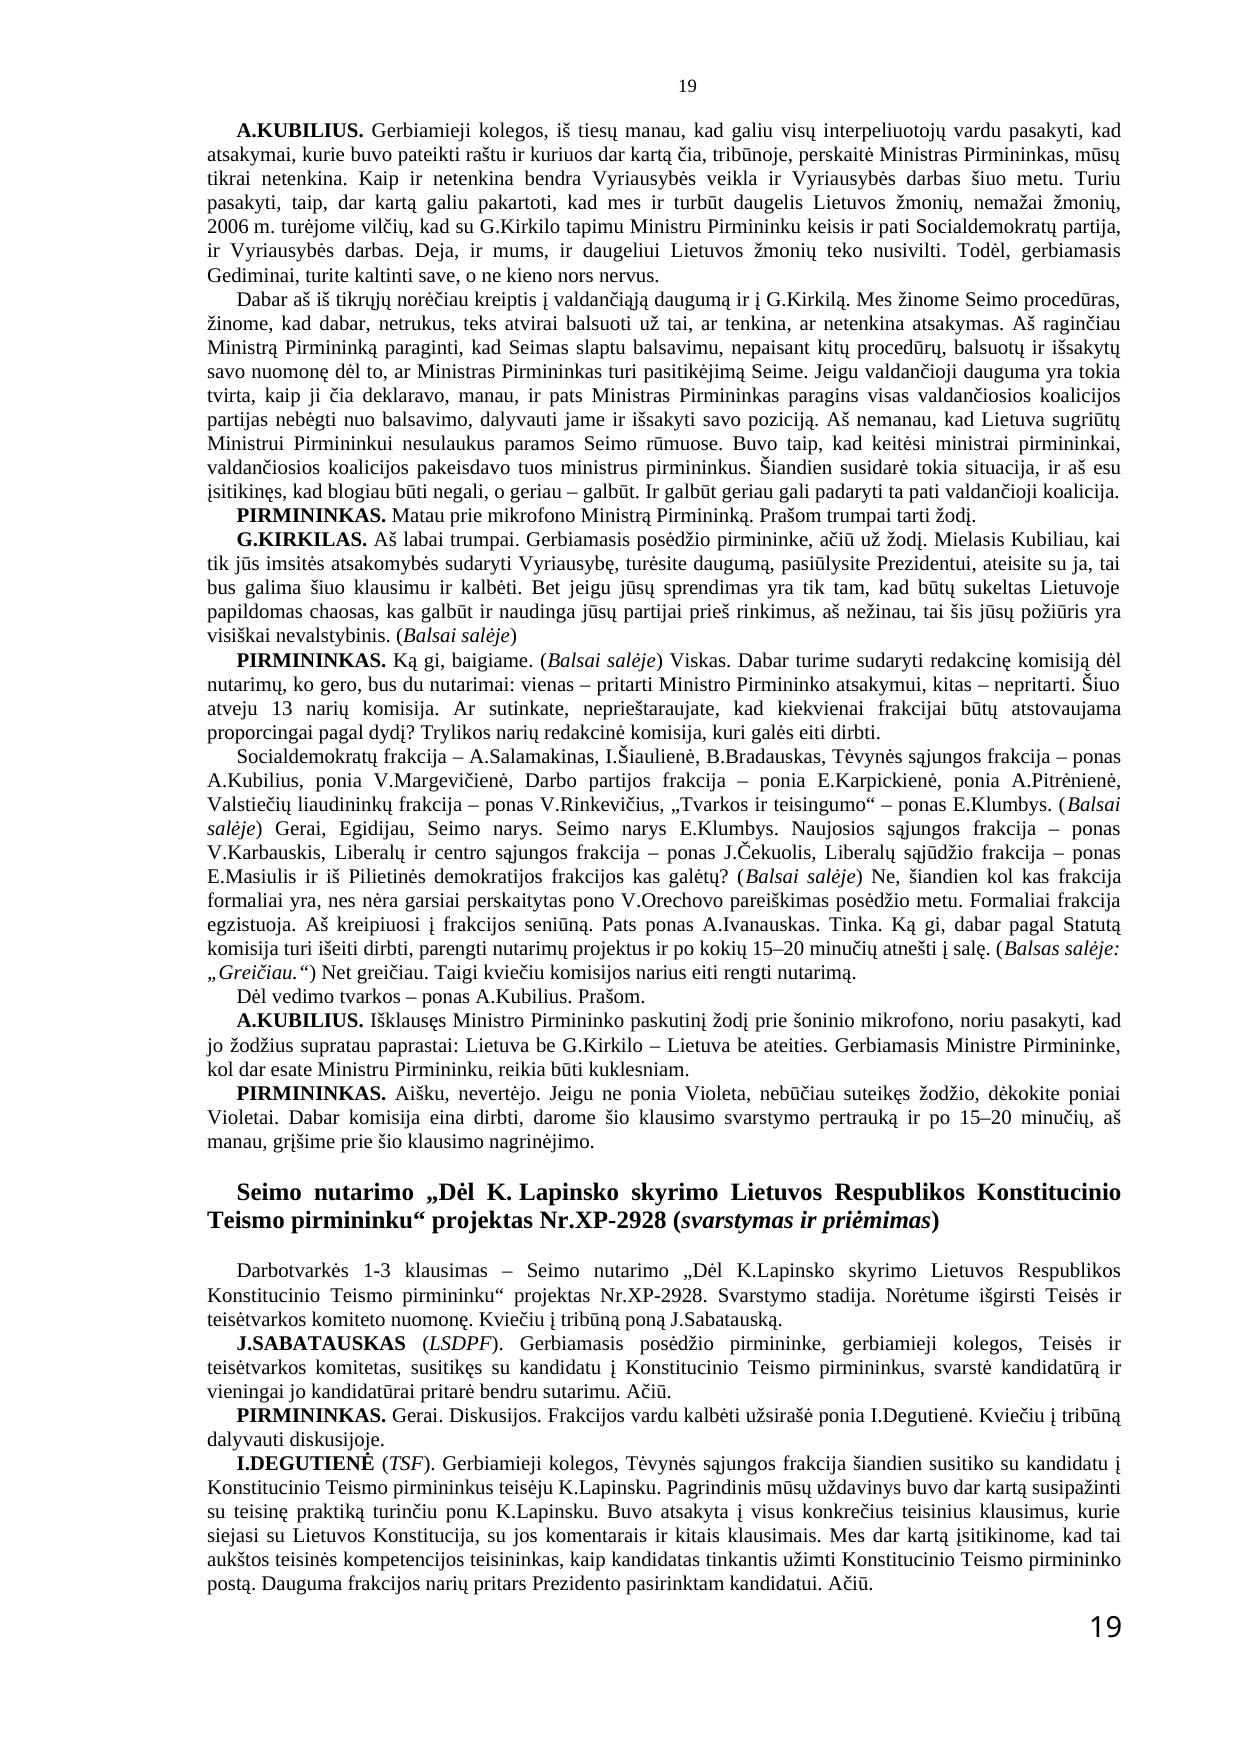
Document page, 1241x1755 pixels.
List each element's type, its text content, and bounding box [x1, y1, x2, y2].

text PIRMININKAS. Matau prie mikrofono Ministrą Pirmininką. Prašom trumpai tarti žodį. [207, 503, 1122, 527]
text Dabar aš iš tikrųjų norėčiau kreiptis į valdančiąją daugumą ir į G.Kirkilą. Mes žinome Seimo procedūras, žinome, kad dabar, netrukus, teks atvirai balsuoti už tai, ar tenkina, ar netenkina atsakymas. Aš raginčiau Ministrą Pirmininką paraginti, kad Seimas slaptu balsavimu, nepaisant kitų procedūrų, balsuotų ir išsakytų savo nuomonę dėl to, ar Ministras Pirmininkas turi pasitikėjimą Seime. Jeigu valdančioji dauguma yra tokia tvirta, kaip ji čia deklaravo, manau, ir pats Ministras Pirmininkas paragins visas valdančiosios koalicijos partijas nebėgti nuo balsavimo, dalyvauti jame ir išsakyti savo poziciją. Aš nemanau, kad Lietuva sugriūtų Ministrui Pirmininkui nesulaukus paramos Seimo rūmuose. Buvo taip, kad keitėsi ministrai pirmininkai, valdančiosios koalicijos pakeisdavo tuos ministrus pirmininkus. Šiandien susidarė tokia situacija, ir aš esu įsitikinęs, kad blogiau būti negali, o geriau – galbūt. Ir galbūt geriau gali padaryti ta pati valdančioji koalicija. [207, 287, 1122, 503]
text PIRMININKAS. Gerai. Diskusijos. Frakcijos vardu kalbėti užsirašė ponia I.Degutienė. Kviečiu į tribūną dalyvauti diskusijoje. [207, 1403, 1122, 1451]
text G.KIRKILAS. Aš labai trumpai. Gerbiamasis posėdžio pirmininke, ačiū už žodį. Mielasis Kubiliau, kai tik jūs imsitės atsakomybės sudaryti Vyriausybę, turėsite daugumą, pasiūlysite Prezidentui, ateisite su ja, tai bus galima šiuo klausimu ir kalbėti. Bet jeigu jūsų sprendimas yra tik tam, kad būtų sukeltas Lietuvoje papildomas chaosas, kas galbūt ir naudinga jūsų partijai prieš rinkimus, aš nežinau, tai šis jūsų požiūris yra visiškai nevalstybinis. (Balsai salėje) [207, 527, 1122, 647]
text Dėl vedimo tvarkos – ponas A.Kubilius. Prašom. [207, 984, 1122, 1008]
text J.SABATAUSKAS (LSDPF). Gerbiamasis posėdžio pirmininke, gerbiamieji kolegos, Teisės ir teisėtvarkos komitetas, susitikęs su kandidatu į Konstitucinio Teismo pirmininkus, svarstė kandidatūrą ir vieningai jo kandidatūrai pritarė bendru sutarimu. Ačiū. [207, 1331, 1122, 1403]
text A.KUBILIUS. Gerbiamieji kolegos, iš tiesų manau, kad galiu visų interpeliuotojų vardu pasakyti, kad atsakymai, kurie buvo pateikti raštu ir kuriuos dar kartą čia, tribūnoje, perskaitė Ministras Pirmininkas, mūsų tikrai netenkina. Kaip ir netenkina bendra Vyriausybės veikla ir Vyriausybės darbas šiuo metu. Turiu pasakyti, taip, dar kartą galiu pakartoti, kad mes ir turbūt daugelis Lietuvos žmonių, nemažai žmonių, 2006 m. turėjome vilčių, kad su G.Kirkilo tapimu Ministru Pirmininku keisis ir pati Socialdemokratų partija, ir Vyriausybės darbas. Deja, ir mums, ir daugeliui Lietuvos žmonių teko nusivilti. Todėl, gerbiamasis Gediminai, turite kaltinti save, o ne kieno nors nervus. [207, 118, 1122, 287]
text PIRMININKAS. Aišku, nevertėjo. Jeigu ne ponia Violeta, nebūčiau suteikęs žodžio, dėkokite poniai Violetai. Dabar komisija eina dirbti, darome šio klausimo svarstymo pertrauką ir po 15–20 minučių, aš manau, grįšime prie šio klausimo nagrinėjimo. [207, 1081, 1122, 1153]
text A.KUBILIUS. Išklausęs Ministro Pirmininko paskutinį žodį prie šoninio mikrofono, noriu pasakyti, kad jo žodžius supratau paprastai: Lietuva be G.Kirkilo – Lietuva be ateities. Gerbiamasis Ministre Pirmininke, kol dar esate Ministru Pirmininku, reikia būti kuklesniam. [207, 1008, 1122, 1081]
text Seimo nutarimo „Dėl K. Lapinsko skyrimo Lietuvos Respublikos Konstitucinio Teismo pirmininku“ projektas Nr.XP-2928 (svarstymas ir priėmimas) [207, 1177, 1122, 1234]
text Socialdemokratų frakcija – A.Salamakinas, I.Šiaulienė, B.Bradauskas, Tėvynės sąjungos frakcija – ponas A.Kubilius, ponia V.Margevičienė, Darbo partijos frakcija – ponia E.Karpickienė, ponia A.Pitrėnienė, Valstiečių liaudininkų frakcija – ponas V.Rinkevičius, „Tvarkos ir teisingumo“ – ponas E.Klumbys. (Balsai salėje) Gerai, Egidijau, Seimo narys. Seimo narys E.Klumbys. Naujosios sąjungos frakcija – ponas V.Karbauskis, Liberalų ir centro sąjungos frakcija – ponas J.Čekuolis, Liberalų sąjūdžio frakcija – ponas E.Masiulis ir iš Pilietinės demokratijos frakcijos kas galėtų? (Balsai salėje) Ne, šiandien kol kas frakcija formaliai yra, nes nėra garsiai perskaitytas pono V.Orechovo pareiškimas posėdžio metu. Formaliai frakcija egzistuoja. Aš kreipiuosi į frakcijos seniūną. Pats ponas A.Ivanauskas. Tinka. Ką gi, dabar pagal Statutą komisija turi išeiti dirbti, parengti nutarimų projektus ir po kokių 15–20 minučių atnešti į salę. (Balsas salėje: „Greičiau.“) Net greičiau. Taigi kviečiu komisijos narius eiti rengti nutarimą. [207, 744, 1122, 984]
text I.DEGUTIENĖ (TSF). Gerbiamieji kolegos, Tėvynės sąjungos frakcija šiandien susitiko su kandidatu į Konstitucinio Teismo pirmininkus teisėju K.Lapinsku. Pagrindinis mūsų uždavinys buvo dar kartą susipažinti su teisinę praktiką turinčiu ponu K.Lapinsku. Buvo atsakyta į visus konkrečius teisinius klausimus, kurie siejasi su Lietuvos Konstitucija, su jos komentarais ir kitais klausimais. Mes dar kartą įsitikinome, kad tai aukštos teisinės kompetencijos teisininkas, kaip kandidatas tinkantis užimti Konstitucinio Teismo pirmininko postą. Dauguma frakcijos narių pritars Prezidento pasirinktam kandidatui. Ačiū. [207, 1451, 1122, 1595]
text Darbotvarkės 1-3 klausimas – Seimo nutarimo „Dėl K.Lapinsko skyrimo Lietuvos Respublikos Konstitucinio Teismo pirmininku“ projektas Nr.XP-2928. Svarstymo stadija. Norėtume išgirsti Teisės ir teisėtvarkos komiteto nuomonę. Kviečiu į tribūną poną J.Sabatauską. [207, 1258, 1122, 1331]
text PIRMININKAS. Ką gi, baigiame. (Balsai salėje) Viskas. Dabar turime sudaryti redakcinę komisiją dėl nutarimų, ko gero, bus du nutarimai: vienas – pritarti Ministro Pirmininko atsakymui, kitas – nepritarti. Šiuo atveju 13 narių komisija. Ar sutinkate, neprieštaraujate, kad kiekvienai frakcijai būtų atstovaujama proporcingai pagal dydį? Trylikos narių redakcinė komisija, kuri galės eiti dirbti. [207, 647, 1122, 744]
